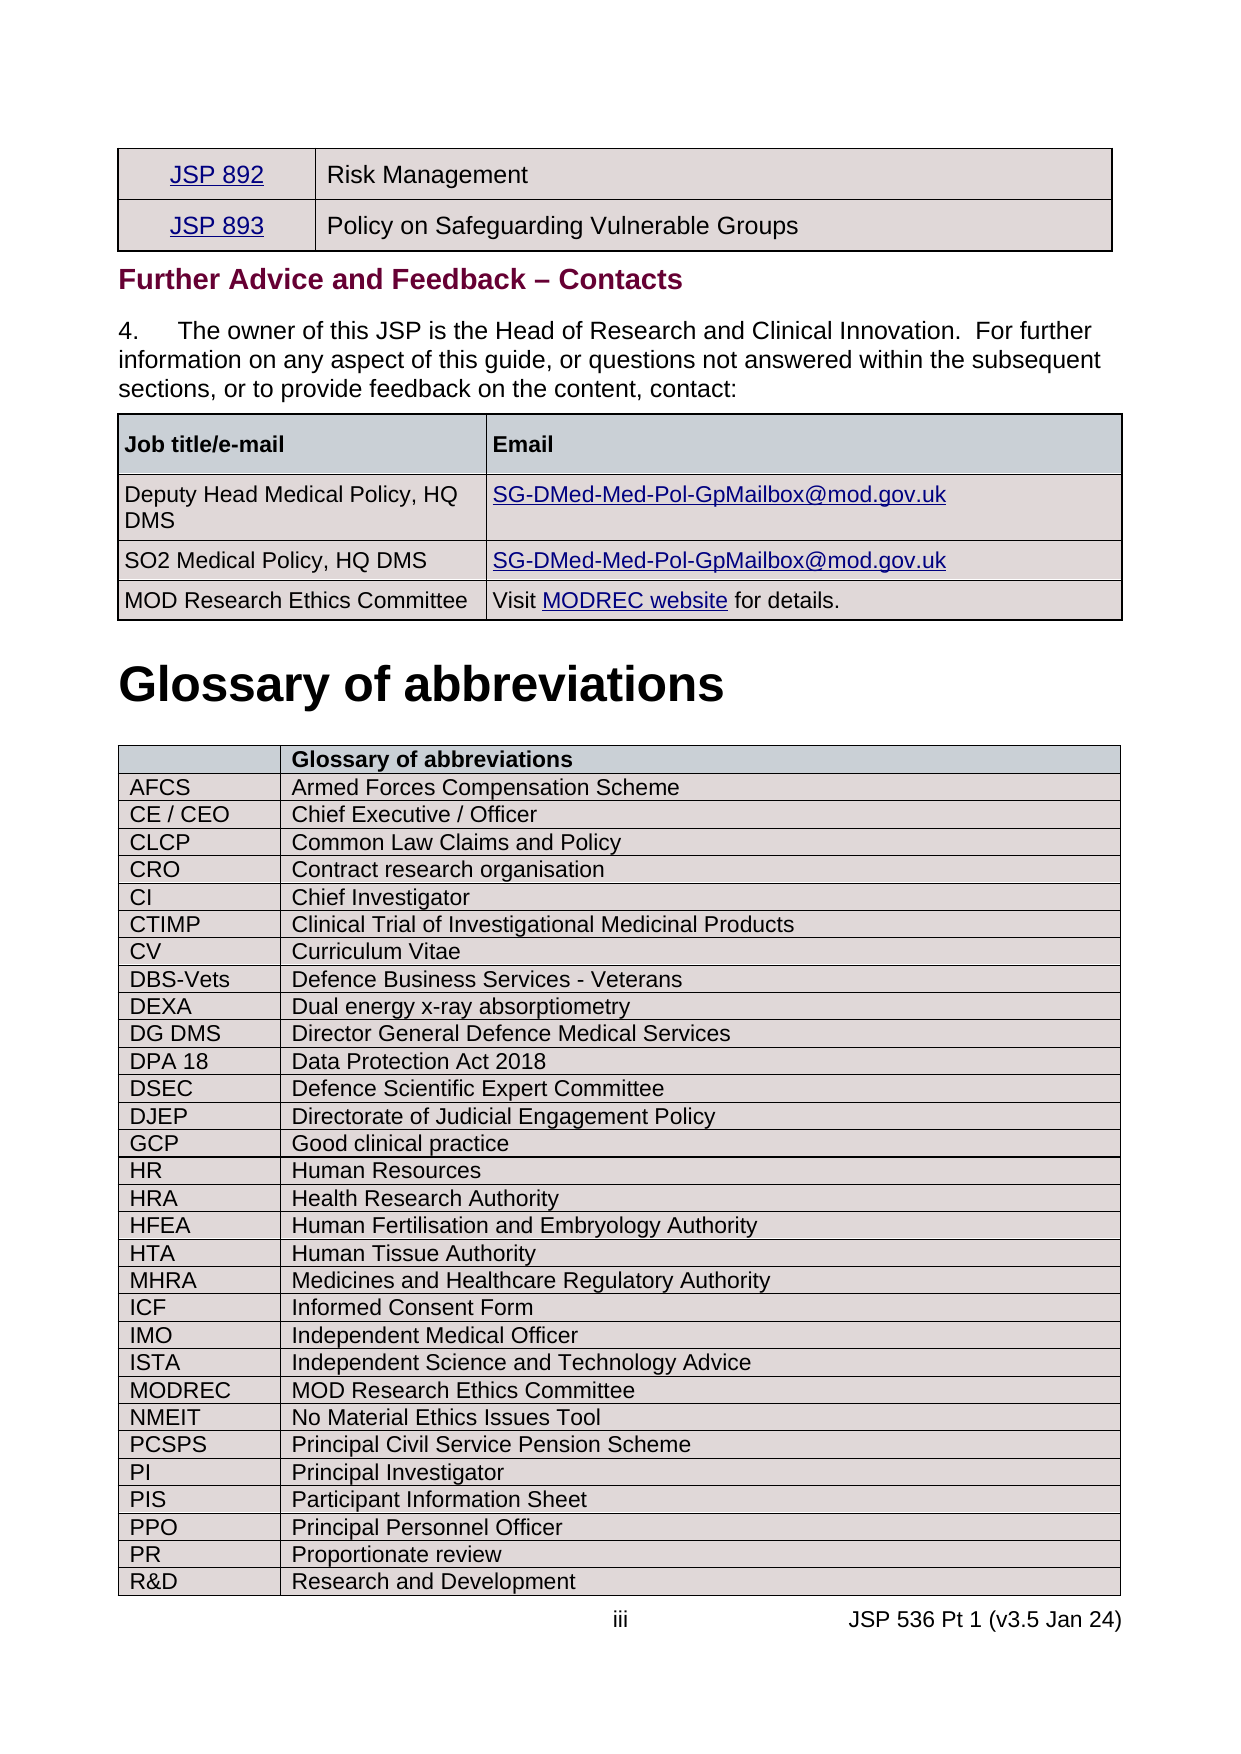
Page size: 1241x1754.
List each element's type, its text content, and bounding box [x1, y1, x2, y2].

table_cell Armed Forces Compensation Scheme [281, 774, 1120, 800]
table_cell MOD Research Ethics Committee [119, 581, 486, 619]
table_cell HRA [119, 1185, 280, 1211]
table_cell CE / CEO [119, 801, 280, 828]
table_cell Independent Science and Technology Advice [281, 1349, 1120, 1376]
table_cell SG-DMed-Med-Pol-GpMailbox@mod.gov.uk [487, 541, 1121, 579]
table_cell JSP 892 [119, 149, 315, 199]
table_cell Defence Business Services - Veterans [281, 966, 1120, 992]
table_cell Good clinical practice [281, 1130, 1120, 1156]
table_cell DG DMS [119, 1020, 280, 1047]
table_cell DJEP [119, 1103, 280, 1129]
table_cell CV [119, 938, 280, 964]
table_cell Data Protection Act 2018 [281, 1048, 1120, 1074]
subtitle Glossary of abbreviations [118, 654, 1122, 712]
table_header Glossary of abbreviations [281, 746, 1120, 773]
table_cell ICF [119, 1294, 280, 1321]
table_cell MHRA [119, 1267, 280, 1293]
table_cell Participant Information Sheet [281, 1486, 1120, 1512]
table_header [119, 746, 280, 773]
table_cell MODREC [119, 1377, 280, 1403]
table_cell Human Fertilisation and Embryology Authority [281, 1212, 1120, 1238]
table_header Job title/e-mail [119, 415, 486, 473]
table_cell PI [119, 1459, 280, 1485]
table_cell AFCS [119, 774, 280, 800]
table_cell PR [119, 1541, 280, 1567]
table_cell Policy on Safeguarding Vulnerable Groups [316, 200, 1111, 250]
text 4. The owner of this JSP is the Head of Research and Clinical Innovation. For further information on any aspect of this guide, or questions not answered within the subsequent sections, or to provide feedback on the content, contact: [118, 316, 1122, 402]
table_cell CLCP [119, 829, 280, 855]
table_cell Health Research Authority [281, 1185, 1120, 1211]
table_cell SO2 Medical Policy, HQ DMS [119, 541, 486, 579]
table_cell Clinical Trial of Investigational Medicinal Products [281, 911, 1120, 937]
table_cell DPA 18 [119, 1048, 280, 1074]
table_cell DSEC [119, 1075, 280, 1102]
table_cell Deputy Head Medical Policy, HQ DMS [119, 475, 486, 540]
table_cell Principal Personnel Officer [281, 1514, 1120, 1540]
table_cell Independent Medical Officer [281, 1322, 1120, 1348]
table_cell Principal Civil Service Pension Scheme [281, 1431, 1120, 1458]
table_cell ISTA [119, 1349, 280, 1376]
table_cell CI [119, 884, 280, 910]
table_cell Common Law Claims and Policy [281, 829, 1120, 855]
table_cell DBS-Vets [119, 966, 280, 992]
table_cell Directorate of Judicial Engagement Policy [281, 1103, 1120, 1129]
table_cell GCP [119, 1130, 280, 1156]
table_cell R&D [119, 1568, 280, 1595]
table_cell Director General Defence Medical Services [281, 1020, 1120, 1047]
table_cell Human Tissue Authority [281, 1240, 1120, 1266]
table_cell Human Resources [281, 1158, 1120, 1184]
subtitle Further Advice and Feedback – Contacts [118, 262, 1122, 295]
table_cell Risk Management [316, 149, 1111, 199]
table_cell CRO [119, 856, 280, 882]
table_cell No Material Ethics Issues Tool [281, 1404, 1120, 1430]
table_cell Chief Executive / Officer [281, 801, 1120, 828]
table_cell Defence Scientific Expert Committee [281, 1075, 1120, 1102]
table_cell Dual energy x-ray absorptiometry [281, 993, 1120, 1019]
table_cell Contract research organisation [281, 856, 1120, 882]
table_cell Research and Development [281, 1568, 1120, 1595]
table_cell HFEA [119, 1212, 280, 1238]
table_cell DEXA [119, 993, 280, 1019]
table_cell SG-DMed-Med-Pol-GpMailbox@mod.gov.uk [487, 475, 1121, 540]
table_cell Informed Consent Form [281, 1294, 1120, 1321]
table_cell Proportionate review [281, 1541, 1120, 1567]
table_cell PIS [119, 1486, 280, 1512]
table_cell Visit MODREC website for details. [487, 581, 1121, 619]
table_cell Principal Investigator [281, 1459, 1120, 1485]
table_cell PPO [119, 1514, 280, 1540]
table_cell IMO [119, 1322, 280, 1348]
table_cell HTA [119, 1240, 280, 1266]
table_cell JSP 893 [119, 200, 315, 250]
table_cell Chief Investigator [281, 884, 1120, 910]
table_cell PCSPS [119, 1431, 280, 1458]
table_cell MOD Research Ethics Committee [281, 1377, 1120, 1403]
table_header Email [487, 415, 1121, 473]
table_cell HR [119, 1158, 280, 1184]
table_cell CTIMP [119, 911, 280, 937]
table_cell Curriculum Vitae [281, 938, 1120, 964]
table_cell Medicines and Healthcare Regulatory Authority [281, 1267, 1120, 1293]
table_cell NMEIT [119, 1404, 280, 1430]
